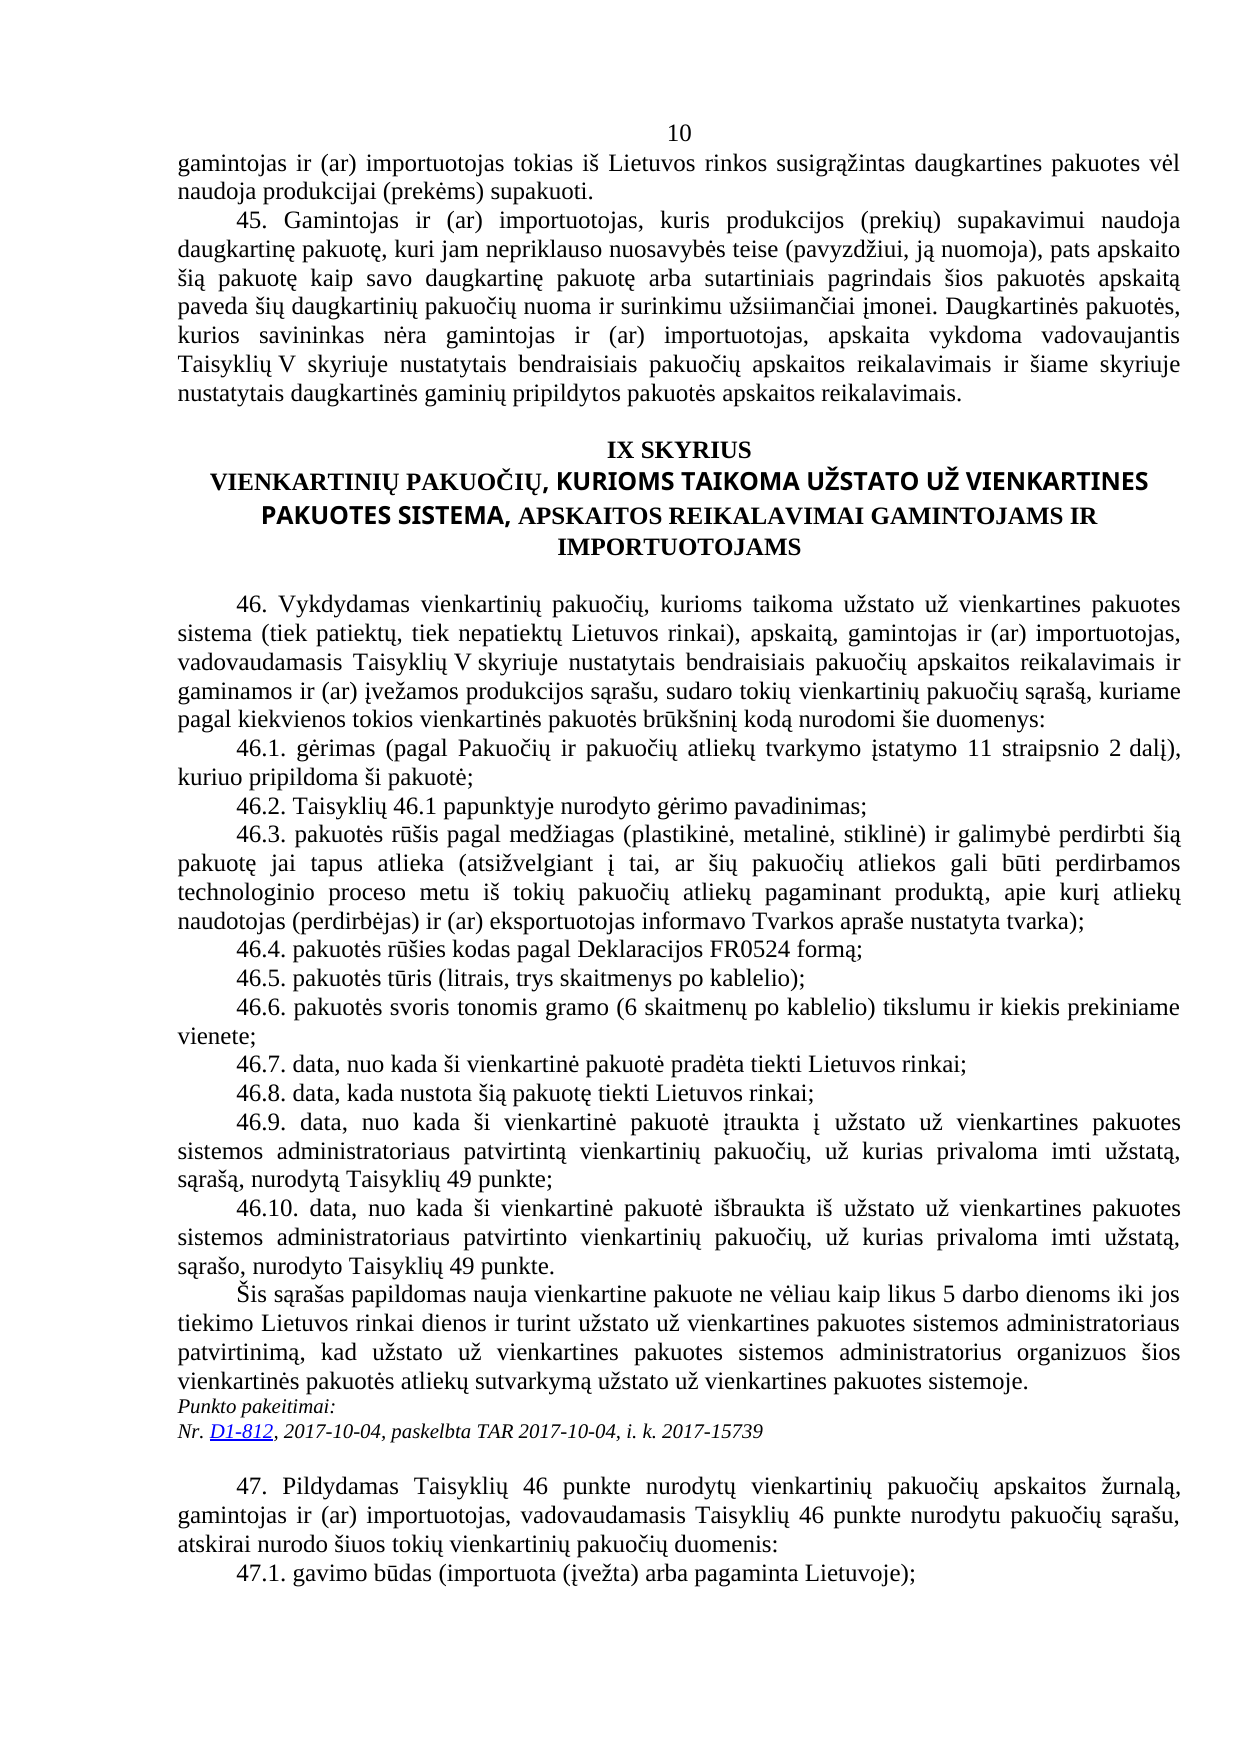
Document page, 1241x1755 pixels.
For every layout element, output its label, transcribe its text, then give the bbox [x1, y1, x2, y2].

text Šis sąrašas papildomas nauja vienkartine pakuote ne vėliau kaip likus 5 darbo dienoms iki jos tiekimo Lietuvos rinkai dienos ir turint užstato už vienkartines pakuotes sistemos administratoriaus patvirtinimą, kad užstato už vienkartines pakuotes sistemos administratorius organizuos šios vienkartinės pakuotės atliekų sutvarkymą užstato už vienkartines pakuotes sistemoje. [177, 1279, 1181, 1394]
text 46.2. Taisyklių 46.1 papunktyje nurodyto gėrimo pavadinimas; [177, 791, 1181, 819]
text Punkto pakeitimai: [177, 1394, 1181, 1418]
text 47.1. gavimo būdas (importuota (įvežta) arba pagaminta Lietuvoje); [177, 1558, 1181, 1586]
text 46. Vykdydamas vienkartinių pakuočių, kurioms taikoma užstato už vienkartines pakuotes sistema (tiek patiektų, tiek nepatiektų Lietuvos rinkai), apskaitą, gamintojas ir (ar) importuotojas, vadovaudamasis Taisyklių V skyriuje nustatytais bendraisiais pakuočių apskaitos reikalavimais ir gaminamos ir (ar) įvežamos produkcijos sąrašu, sudaro tokių vienkartinių pakuočių sąrašą, kuriame pagal kiekvienos tokios vienkartinės pakuotės brūkšninį kodą nurodomi šie duomenys: [177, 589, 1181, 733]
text 46.9. data, nuo kada ši vienkartinė pakuotė įtraukta į užstato už vienkartines pakuotes sistemos administratoriaus patvirtintą vienkartinių pakuočių, už kurias privaloma imti užstatą, sąrašą, nurodytą Taisyklių 49 punkte; [177, 1107, 1181, 1193]
text 46.3. pakuotės rūšis pagal medžiagas (plastikinė, metalinė, stiklinė) ir galimybė perdirbti šią pakuotę jai tapus atlieka (atsižvelgiant į tai, ar šių pakuočių atliekos gali būti perdirbamos technologinio proceso metu iš tokių pakuočių atliekų pagaminant produktą, apie kurį atliekų naudotojas (perdirbėjas) ir (ar) eksportuotojas informavo Tvarkos apraše nustatyta tvarka); [177, 819, 1181, 934]
text 46.7. data, nuo kada ši vienkartinė pakuotė pradėta tiekti Lietuvos rinkai; [177, 1049, 1181, 1078]
text 45. Gamintojas ir (ar) importuotojas, kuris produkcijos (prekių) supakavimui naudoja daugkartinę pakuotę, kuri jam nepriklauso nuosavybės teise (pavyzdžiui, ją nuomoja), pats apskaito šią pakuotę kaip savo daugkartinę pakuotę arba sutartiniais pagrindais šios pakuotės apskaitą paveda šių daugkartinių pakuočių nuoma ir surinkimu užsiimančiai įmonei. Daugkartinės pakuotės, kurios savininkas nėra gamintojas ir (ar) importuotojas, apskaita vykdoma vadovaujantis Taisyklių V skyriuje nustatytais bendraisiais pakuočių apskaitos reikalavimais ir šiame skyriuje nustatytais daugkartinės gaminių pripildytos pakuotės apskaitos reikalavimais. [177, 205, 1181, 406]
text 46.10. data, nuo kada ši vienkartinė pakuotė išbraukta iš užstato už vienkartines pakuotes sistemos administratoriaus patvirtinto vienkartinių pakuočių, už kurias privaloma imti užstatą, sąrašo, nurodyto Taisyklių 49 punkte. [177, 1193, 1181, 1279]
text 46.1. gėrimas (pagal Pakuočių ir pakuočių atliekų tvarkymo įstatymo 11 straipsnio 2 dalį), kuriuo pripildoma ši pakuotė; [177, 733, 1181, 791]
text Nr. D1-812, 2017-10-04, paskelbta TAR 2017-10-04, i. k. 2017-15739 [177, 1418, 1181, 1443]
text 46.4. pakuotės rūšies kodas pagal Deklaracijos FR0524 formą; [177, 934, 1181, 963]
text 46.8. data, kada nustota šią pakuotę tiekti Lietuvos rinkai; [177, 1078, 1181, 1107]
text 46.5. pakuotės tūris (litrais, trys skaitmenys po kablelio); [177, 963, 1181, 992]
text 46.6. pakuotės svoris tonomis gramo (6 skaitmenų po kablelio) tikslumu ir kiekis prekiniame vienete; [177, 992, 1181, 1049]
text gamintojas ir (ar) importuotojas tokias iš Lietuvos rinkos susigrąžintas daugkartines pakuotes vėl naudoja produkcijai (prekėms) supakuoti. [177, 148, 1181, 205]
text VIENKARTINIŲ PAKUOČIŲ, kurioms taikoma užstato už vienkartines pakuotes sistema, APSKAITOS REIKALAVIMAI GAMINTOJAMS IR IMPORTUOTOJAMS [177, 464, 1181, 561]
text 47. Pildydamas Taisyklių 46 punkte nurodytų vienkartinių pakuočių apskaitos žurnalą, gamintojas ir (ar) importuotojas, vadovaudamasis Taisyklių 46 punkte nurodytu pakuočių sąrašu, atskirai nurodo šiuos tokių vienkartinių pakuočių duomenis: [177, 1471, 1181, 1558]
text IX SKYRIUS [177, 435, 1181, 464]
